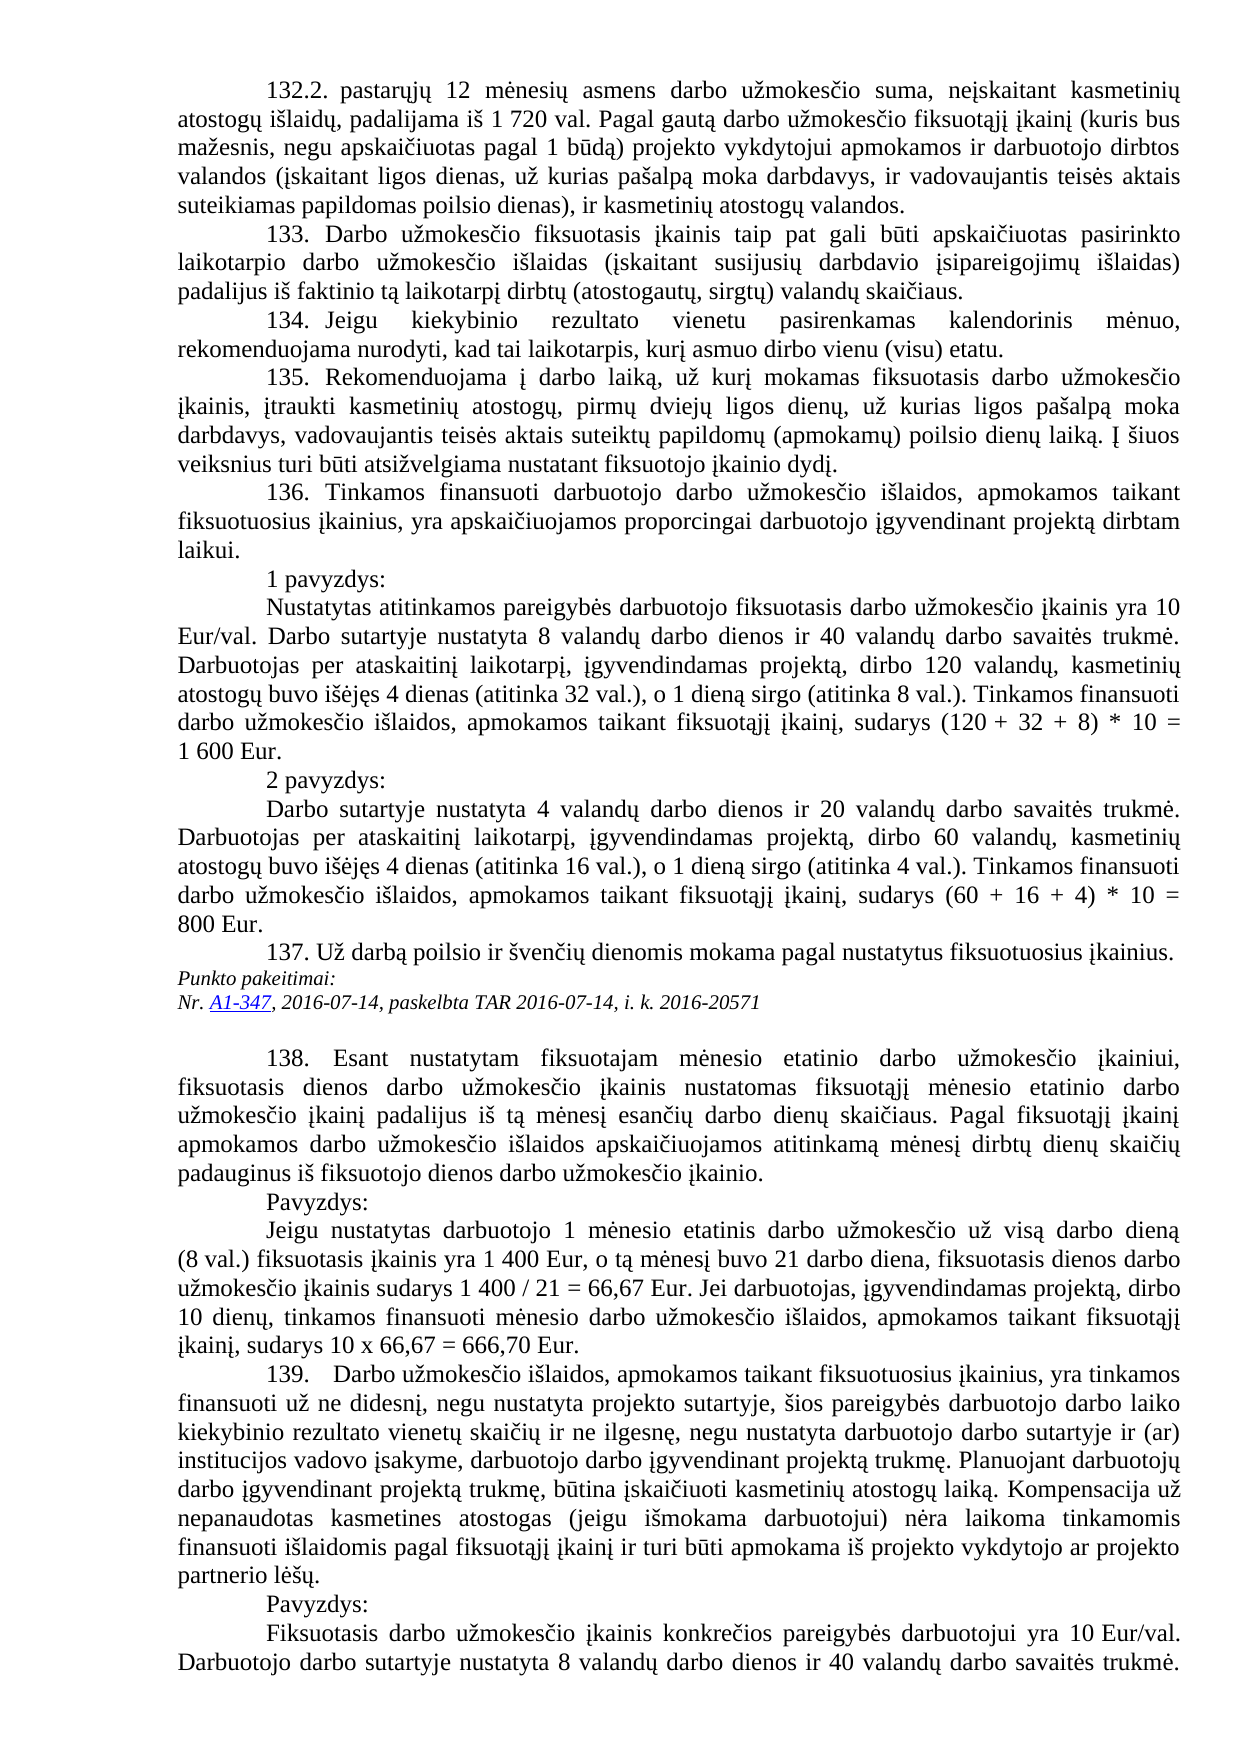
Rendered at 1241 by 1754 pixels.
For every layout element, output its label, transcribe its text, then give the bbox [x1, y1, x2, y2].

text Pavyzdys: [177, 1589, 1181, 1618]
text 135. Rekomenduojama į darbo laiką, už kurį mokamas fiksuotasis darbo užmokesčio įkainis, įtraukti kasmetinių atostogų, pirmų dviejų ligos dienų, už kurias ligos pašalpą moka darbdavys, vadovaujantis teisės aktais suteiktų papildomų (apmokamų) poilsio dienų laiką. Į šiuos veiksnius turi būti atsižvelgiama nustatant fiksuotojo įkainio dydį. [177, 362, 1181, 477]
text Nr. A1-347, 2016-07-14, paskelbta TAR 2016-07-14, i. k. 2016-20571 [177, 990, 1181, 1014]
text Nustatytas atitinkamos pareigybės darbuotojo fiksuotasis darbo užmokesčio įkainis yra 10 Eur/val. Darbo sutartyje nustatyta 8 valandų darbo dienos ir 40 valandų darbo savaitės trukmė. Darbuotojas per ataskaitinį laikotarpį, įgyvendindamas projektą, dirbo 120 valandų, kasmetinių atostogų buvo išėjęs 4 dienas (atitinka 32 val.), o 1 dieną sirgo (atitinka 8 val.). Tinkamos finansuoti darbo užmokesčio išlaidos, apmokamos taikant fiksuotąjį įkainį, sudarys (120 + 32 + 8) * 10 = 1 600 Eur. [177, 592, 1181, 765]
text 138. Esant nustatytam fiksuotajam mėnesio etatinio darbo užmokesčio įkainiui, fiksuotasis dienos darbo užmokesčio įkainis nustatomas fiksuotąjį mėnesio etatinio darbo užmokesčio įkainį padalijus iš tą mėnesį esančių darbo dienų skaičiaus. Pagal fiksuotąjį įkainį apmokamos darbo užmokesčio išlaidos apskaičiuojamos atitinkamą mėnesį dirbtų dienų skaičių padauginus iš fiksuotojo dienos darbo užmokesčio įkainio. [177, 1043, 1181, 1187]
text 132.2. pastarųjų 12 mėnesių asmens darbo užmokesčio suma, neįskaitant kasmetinių atostogų išlaidų, padalijama iš 1 720 val. Pagal gautą darbo užmokesčio fiksuotąjį įkainį (kuris bus mažesnis, negu apskaičiuotas pagal 1 būdą) projekto vykdytojui apmokamos ir darbuotojo dirbtos valandos (įskaitant ligos dienas, už kurias pašalpą moka darbdavys, ir vadovaujantis teisės aktais suteikiamas papildomas poilsio dienas), ir kasmetinių atostogų valandos. [177, 75, 1181, 219]
text 133. Darbo užmokesčio fiksuotasis įkainis taip pat gali būti apskaičiuotas pasirinkto laikotarpio darbo užmokesčio išlaidas (įskaitant susijusių darbdavio įsipareigojimų išlaidas) padalijus iš faktinio tą laikotarpį dirbtų (atostogautų, sirgtų) valandų skaičiaus. [177, 219, 1181, 305]
text Darbo sutartyje nustatyta 4 valandų darbo dienos ir 20 valandų darbo savaitės trukmė. Darbuotojas per ataskaitinį laikotarpį, įgyvendindamas projektą, dirbo 60 valandų, kasmetinių atostogų buvo išėjęs 4 dienas (atitinka 16 val.), o 1 dieną sirgo (atitinka 4 val.). Tinkamos finansuoti darbo užmokesčio išlaidos, apmokamos taikant fiksuotąjį įkainį, sudarys (60 + 16 + 4) * 10 = 800 Eur. [177, 794, 1181, 937]
text 136. Tinkamos finansuoti darbuotojo darbo užmokesčio išlaidos, apmokamos taikant fiksuotuosius įkainius, yra apskaičiuojamos proporcingai darbuotojo įgyvendinant projektą dirbtam laikui. [177, 477, 1181, 564]
text Jeigu nustatytas darbuotojo 1 mėnesio etatinis darbo užmokesčio už visą darbo dieną (8 val.) fiksuotasis įkainis yra 1 400 Eur, o tą mėnesį buvo 21 darbo diena, fiksuotasis dienos darbo užmokesčio įkainis sudarys 1 400 / 21 = 66,67 Eur. Jei darbuotojas, įgyvendindamas projektą, dirbo 10 dienų, tinkamos finansuoti mėnesio darbo užmokesčio išlaidos, apmokamos taikant fiksuotąjį įkainį, sudarys 10 x 66,67 = 666,70 Eur. [177, 1216, 1181, 1359]
text Punkto pakeitimai: [177, 966, 1181, 990]
text Fiksuotasis darbo užmokesčio įkainis konkrečios pareigybės darbuotojui yra 10 Eur/val. Darbuotojo darbo sutartyje nustatyta 8 valandų darbo dienos ir 40 valandų darbo savaitės trukmė. [177, 1618, 1181, 1676]
text 134. Jeigu kiekybinio rezultato vienetu pasirenkamas kalendorinis mėnuo, rekomenduojama nurodyti, kad tai laikotarpis, kurį asmuo dirbo vienu (visu) etatu. [177, 305, 1181, 362]
text 139. Darbo užmokesčio išlaidos, apmokamos taikant fiksuotuosius įkainius, yra tinkamos finansuoti už ne didesnį, negu nustatyta projekto sutartyje, šios pareigybės darbuotojo darbo laiko kiekybinio rezultato vienetų skaičių ir ne ilgesnę, negu nustatyta darbuotojo darbo sutartyje ir (ar) institucijos vadovo įsakyme, darbuotojo darbo įgyvendinant projektą trukmę. Planuojant darbuotojų darbo įgyvendinant projektą trukmę, būtina įskaičiuoti kasmetinių atostogų laiką. Kompensacija už nepanaudotas kasmetines atostogas (jeigu išmokama darbuotojui) nėra laikoma tinkamomis finansuoti išlaidomis pagal fiksuotąjį įkainį ir turi būti apmokama iš projekto vykdytojo ar projekto partnerio lėšų. [177, 1359, 1181, 1589]
text 2 pavyzdys: [177, 765, 1181, 794]
text 137. Už darbą poilsio ir švenčių dienomis mokama pagal nustatytus fiksuotuosius įkainius. [177, 937, 1181, 966]
text 1 pavyzdys: [177, 564, 1181, 592]
text Pavyzdys: [177, 1187, 1181, 1216]
